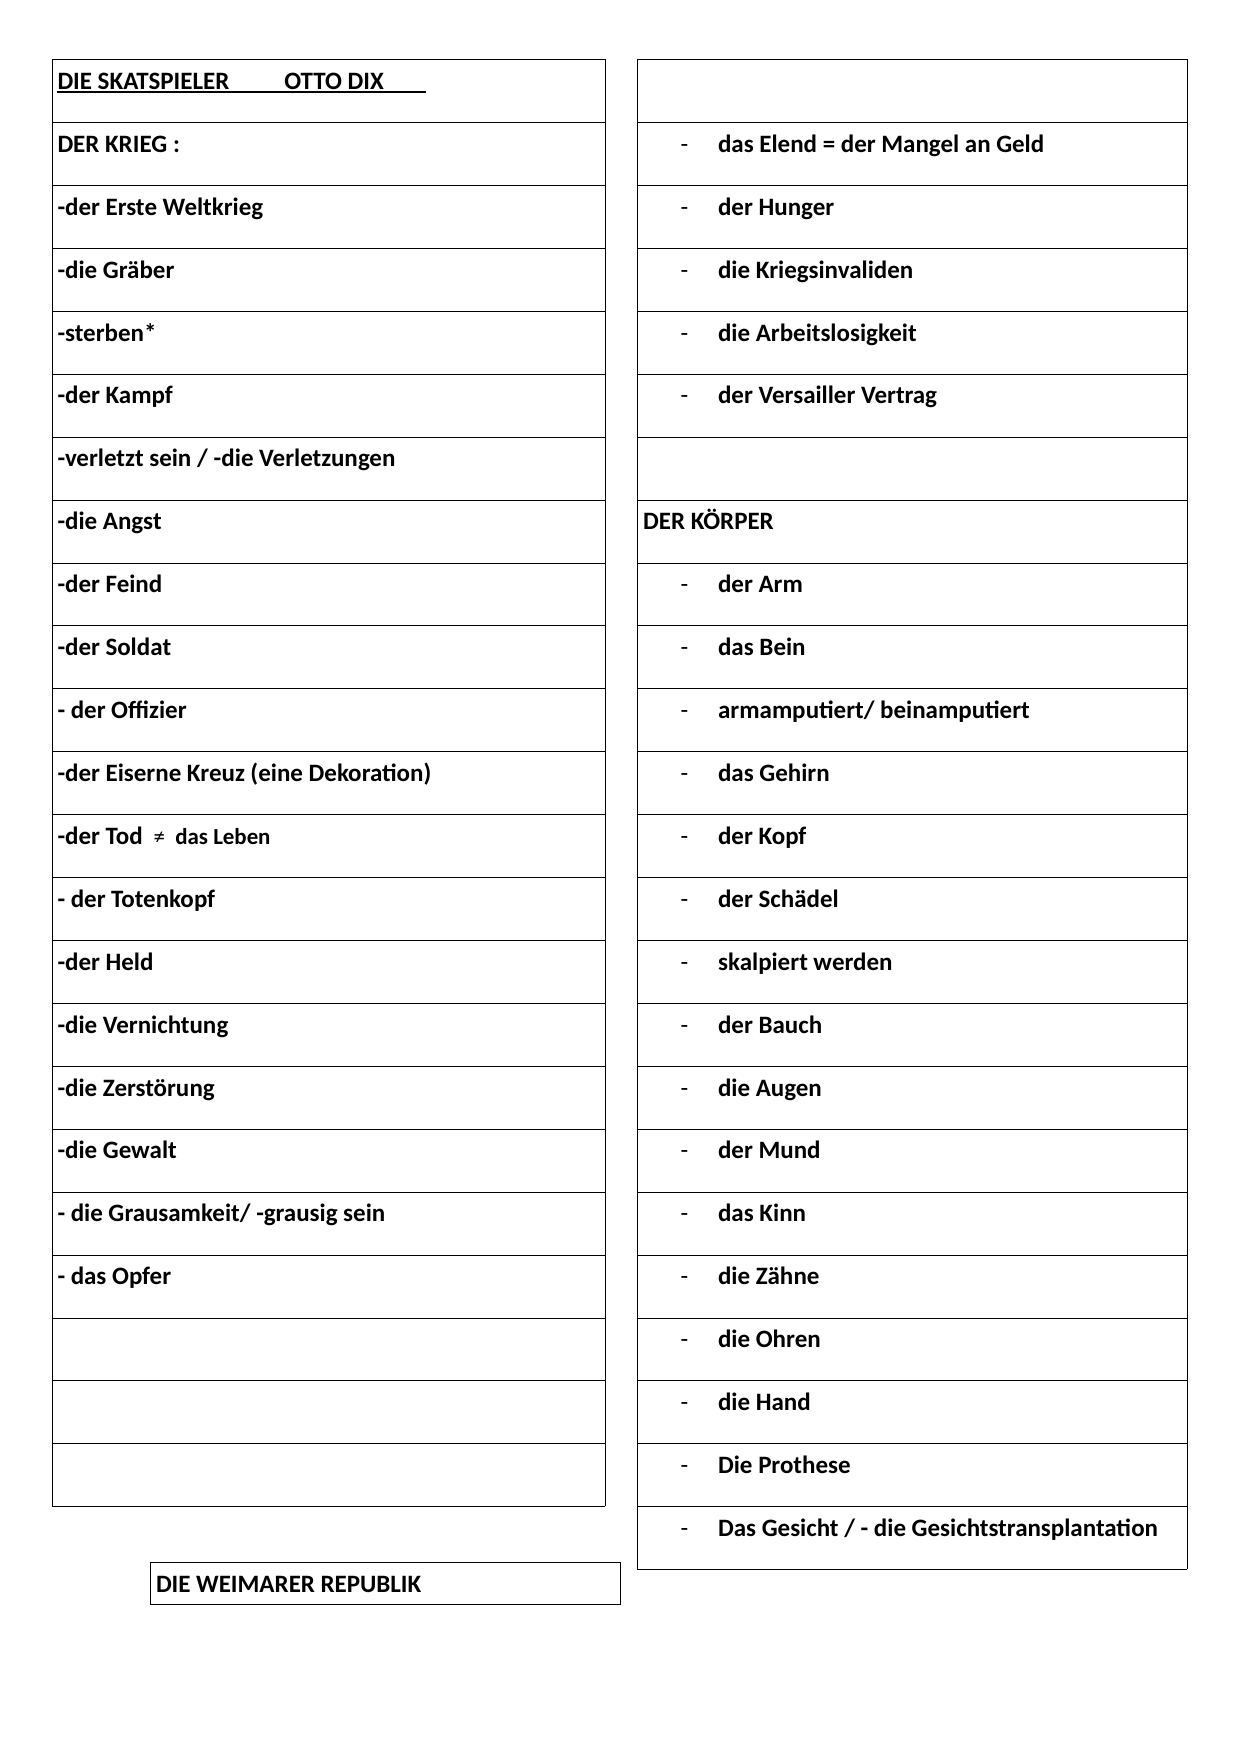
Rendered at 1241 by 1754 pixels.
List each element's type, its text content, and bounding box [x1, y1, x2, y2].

table_cell -die Zerstörung [53, 1067, 605, 1129]
table_cell DER KRIEG : [53, 123, 605, 185]
table_cell - der Totenkopf [53, 878, 605, 940]
table_cell Die Prothese [638, 1444, 1187, 1506]
table_cell - das Opfer [53, 1256, 605, 1317]
table_cell die Kriegsinvaliden [638, 249, 1187, 311]
table_cell der Arm [638, 564, 1187, 625]
table_cell [638, 438, 1187, 499]
table_cell das Gehirn [638, 752, 1187, 814]
table_cell -der Soldat [53, 626, 605, 688]
table_cell das Elend = der Mangel an Geld [638, 123, 1187, 185]
table_cell -der Feind [53, 564, 605, 625]
table_cell -die Angst [53, 501, 605, 562]
table_cell Das Gesicht / - die Gesichtstransplantation [638, 1507, 1187, 1569]
table_cell der Kopf [638, 815, 1187, 877]
table_cell das Kinn [638, 1193, 1187, 1254]
table_cell -der Tod ≠ das Leben [53, 815, 605, 877]
table_cell der Schädel [638, 878, 1187, 940]
table_cell die Arbeitslosigkeit [638, 312, 1187, 374]
table_cell -die Gewalt [53, 1130, 605, 1192]
table_cell -die Gräber [53, 249, 605, 311]
table_cell das Bein [638, 626, 1187, 688]
table_cell [53, 1319, 605, 1380]
table_cell -die Vernichtung [53, 1004, 605, 1066]
table_cell - die Grausamkeit/ -grausig sein [53, 1193, 605, 1254]
table_cell der Hunger [638, 186, 1187, 248]
table_cell -der Kampf [53, 375, 605, 437]
table_cell -sterben* [53, 312, 605, 374]
table_header DIE WEIMARER REPUBLIK [151, 1563, 620, 1604]
table_cell armamputiert/ beinamputiert [638, 689, 1187, 751]
table_cell der Mund [638, 1130, 1187, 1192]
table_cell die Augen [638, 1067, 1187, 1129]
table_header [638, 60, 1187, 122]
table_cell -der Erste Weltkrieg [53, 186, 605, 248]
table_header DIE SKATSPIELER OTTO DIX [53, 60, 605, 122]
table_cell der Versailler Vertrag [638, 375, 1187, 437]
table_cell der Bauch [638, 1004, 1187, 1066]
table_cell - der Offizier [53, 689, 605, 751]
table_cell die Ohren [638, 1319, 1187, 1380]
table_cell -der Eiserne Kreuz (eine Dekoration) [53, 752, 605, 814]
table_cell DER KÖRPER [638, 501, 1187, 562]
table_cell [53, 1444, 605, 1506]
table_cell [53, 1381, 605, 1443]
table_cell die Hand [638, 1381, 1187, 1443]
table_cell skalpiert werden [638, 941, 1187, 1003]
table_cell -der Held [53, 941, 605, 1003]
table_cell -verletzt sein / -die Verletzungen [53, 438, 605, 499]
table_cell die Zähne [638, 1256, 1187, 1317]
